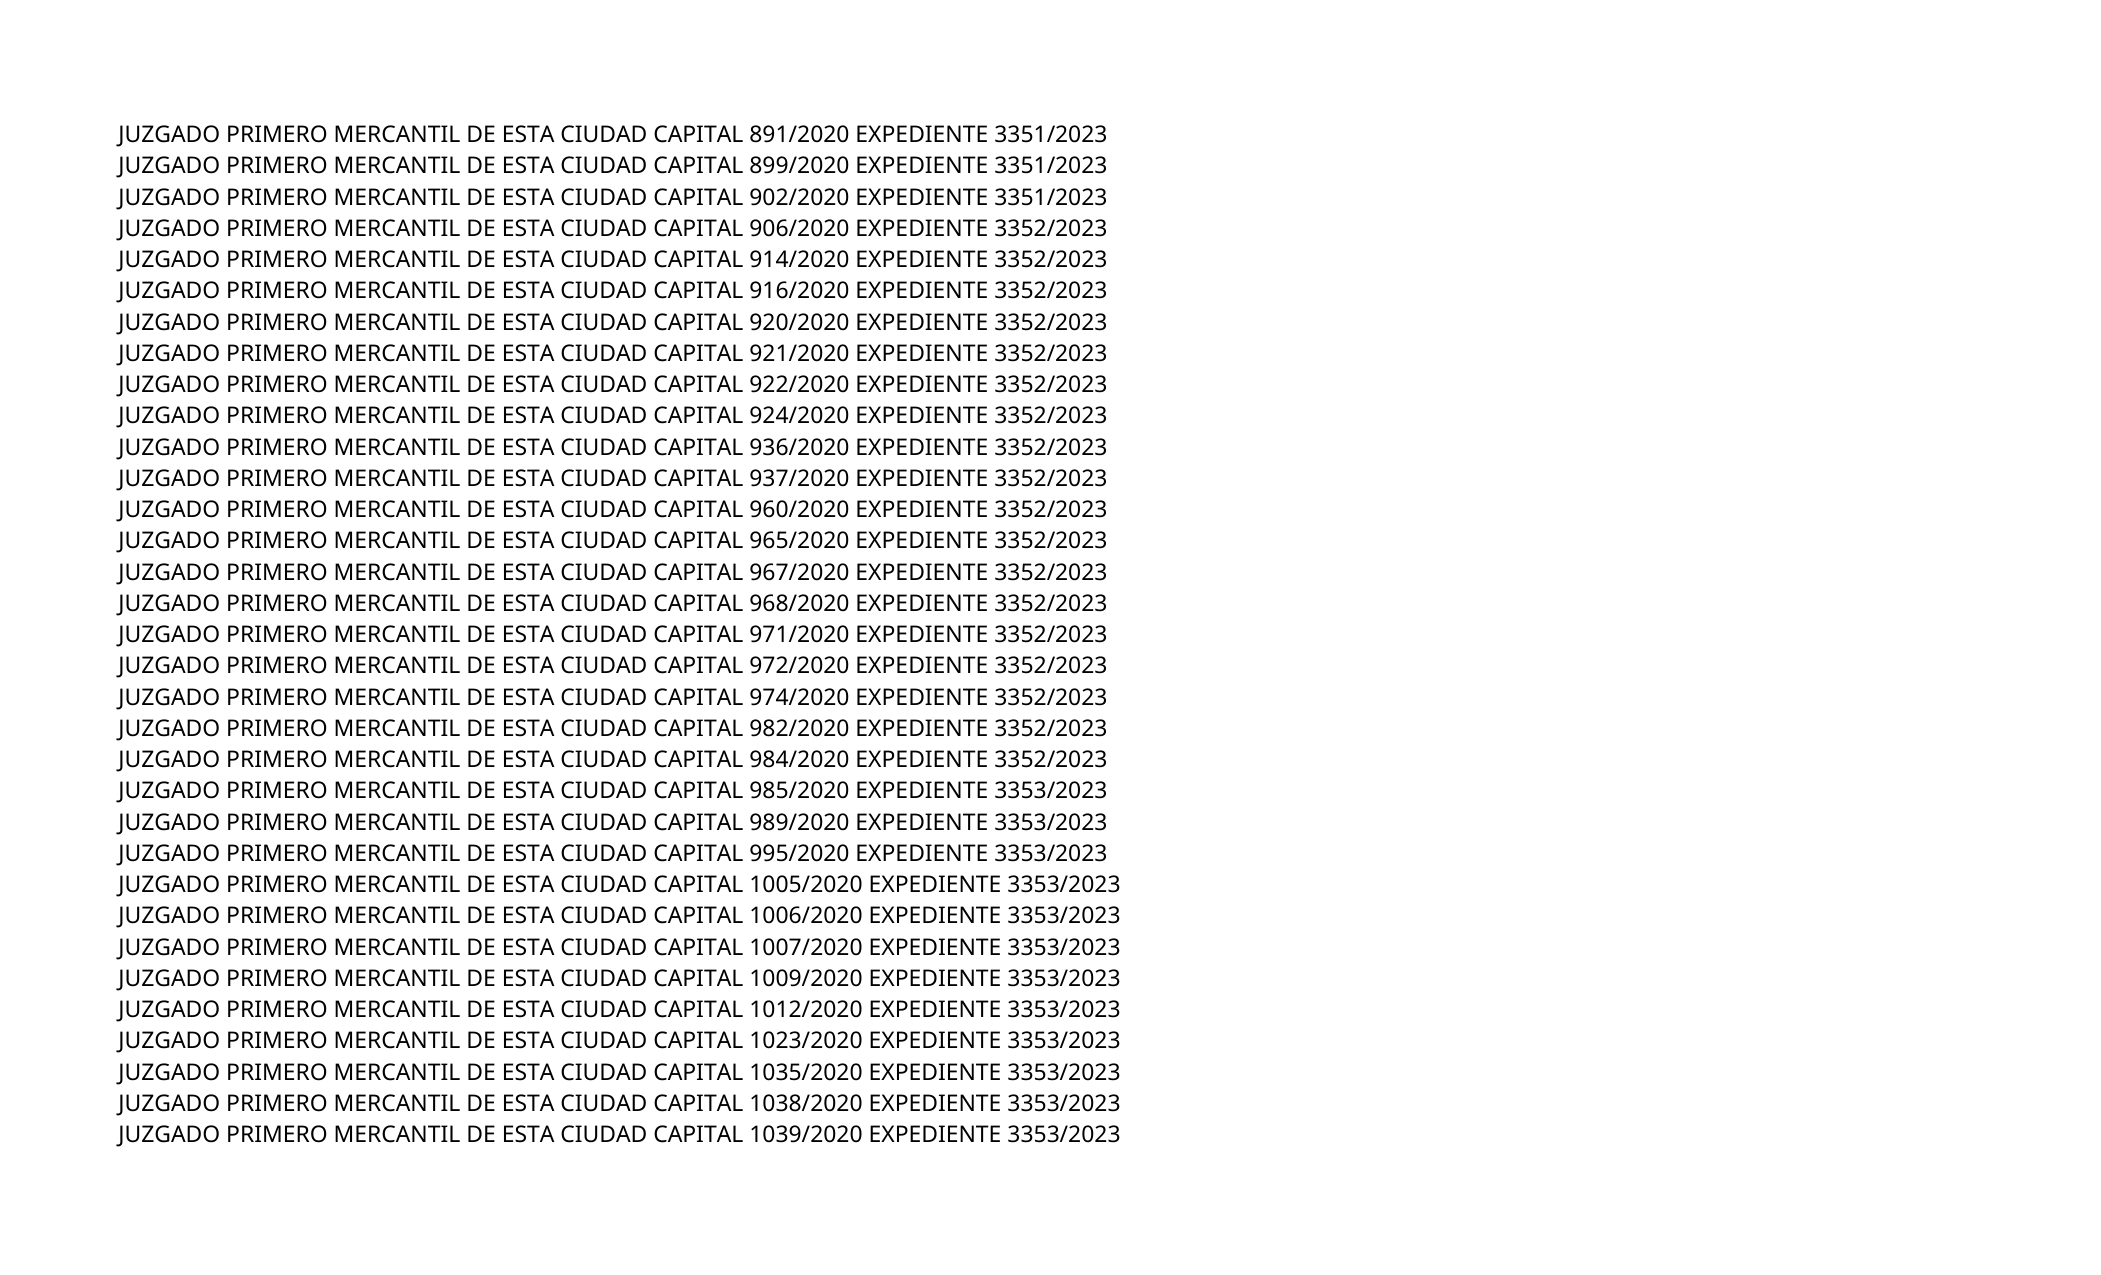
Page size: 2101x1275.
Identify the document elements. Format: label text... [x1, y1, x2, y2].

text JUZGADO PRIMERO MERCANTIL DE ESTA CIUDAD CAPITAL 982/2020 EXPEDIENTE 3352/2023 [118, 712, 1982, 743]
text JUZGADO PRIMERO MERCANTIL DE ESTA CIUDAD CAPITAL 924/2020 EXPEDIENTE 3352/2023 [118, 399, 1982, 431]
text JUZGADO PRIMERO MERCANTIL DE ESTA CIUDAD CAPITAL 971/2020 EXPEDIENTE 3352/2023 [118, 618, 1982, 649]
text JUZGADO PRIMERO MERCANTIL DE ESTA CIUDAD CAPITAL 1012/2020 EXPEDIENTE 3353/2023 [118, 993, 1982, 1024]
text JUZGADO PRIMERO MERCANTIL DE ESTA CIUDAD CAPITAL 960/2020 EXPEDIENTE 3352/2023 [118, 493, 1982, 524]
text JUZGADO PRIMERO MERCANTIL DE ESTA CIUDAD CAPITAL 1006/2020 EXPEDIENTE 3353/2023 [118, 899, 1982, 931]
text JUZGADO PRIMERO MERCANTIL DE ESTA CIUDAD CAPITAL 936/2020 EXPEDIENTE 3352/2023 [118, 431, 1982, 462]
text JUZGADO PRIMERO MERCANTIL DE ESTA CIUDAD CAPITAL 920/2020 EXPEDIENTE 3352/2023 [118, 306, 1982, 337]
text JUZGADO PRIMERO MERCANTIL DE ESTA CIUDAD CAPITAL 1009/2020 EXPEDIENTE 3353/2023 [118, 962, 1982, 993]
text JUZGADO PRIMERO MERCANTIL DE ESTA CIUDAD CAPITAL 891/2020 EXPEDIENTE 3351/2023 [118, 118, 1982, 149]
text JUZGADO PRIMERO MERCANTIL DE ESTA CIUDAD CAPITAL 965/2020 EXPEDIENTE 3352/2023 [118, 524, 1982, 556]
text JUZGADO PRIMERO MERCANTIL DE ESTA CIUDAD CAPITAL 921/2020 EXPEDIENTE 3352/2023 [118, 337, 1982, 368]
text JUZGADO PRIMERO MERCANTIL DE ESTA CIUDAD CAPITAL 906/2020 EXPEDIENTE 3352/2023 [118, 212, 1982, 243]
text JUZGADO PRIMERO MERCANTIL DE ESTA CIUDAD CAPITAL 968/2020 EXPEDIENTE 3352/2023 [118, 587, 1982, 618]
text JUZGADO PRIMERO MERCANTIL DE ESTA CIUDAD CAPITAL 914/2020 EXPEDIENTE 3352/2023 [118, 243, 1982, 274]
text JUZGADO PRIMERO MERCANTIL DE ESTA CIUDAD CAPITAL 967/2020 EXPEDIENTE 3352/2023 [118, 556, 1982, 587]
text JUZGADO PRIMERO MERCANTIL DE ESTA CIUDAD CAPITAL 1038/2020 EXPEDIENTE 3353/2023 [118, 1087, 1982, 1118]
text JUZGADO PRIMERO MERCANTIL DE ESTA CIUDAD CAPITAL 916/2020 EXPEDIENTE 3352/2023 [118, 274, 1982, 306]
text JUZGADO PRIMERO MERCANTIL DE ESTA CIUDAD CAPITAL 937/2020 EXPEDIENTE 3352/2023 [118, 462, 1982, 493]
text JUZGADO PRIMERO MERCANTIL DE ESTA CIUDAD CAPITAL 1039/2020 EXPEDIENTE 3353/2023 [118, 1118, 1982, 1149]
text JUZGADO PRIMERO MERCANTIL DE ESTA CIUDAD CAPITAL 922/2020 EXPEDIENTE 3352/2023 [118, 368, 1982, 399]
text JUZGADO PRIMERO MERCANTIL DE ESTA CIUDAD CAPITAL 989/2020 EXPEDIENTE 3353/2023 [118, 806, 1982, 837]
text JUZGADO PRIMERO MERCANTIL DE ESTA CIUDAD CAPITAL 899/2020 EXPEDIENTE 3351/2023 [118, 149, 1982, 181]
text JUZGADO PRIMERO MERCANTIL DE ESTA CIUDAD CAPITAL 984/2020 EXPEDIENTE 3352/2023 [118, 743, 1982, 774]
text JUZGADO PRIMERO MERCANTIL DE ESTA CIUDAD CAPITAL 902/2020 EXPEDIENTE 3351/2023 [118, 181, 1982, 212]
text JUZGADO PRIMERO MERCANTIL DE ESTA CIUDAD CAPITAL 1005/2020 EXPEDIENTE 3353/2023 [118, 868, 1982, 899]
text JUZGADO PRIMERO MERCANTIL DE ESTA CIUDAD CAPITAL 985/2020 EXPEDIENTE 3353/2023 [118, 774, 1982, 806]
text JUZGADO PRIMERO MERCANTIL DE ESTA CIUDAD CAPITAL 1035/2020 EXPEDIENTE 3353/2023 [118, 1056, 1982, 1087]
text JUZGADO PRIMERO MERCANTIL DE ESTA CIUDAD CAPITAL 972/2020 EXPEDIENTE 3352/2023 [118, 649, 1982, 681]
text JUZGADO PRIMERO MERCANTIL DE ESTA CIUDAD CAPITAL 1023/2020 EXPEDIENTE 3353/2023 [118, 1024, 1982, 1056]
text JUZGADO PRIMERO MERCANTIL DE ESTA CIUDAD CAPITAL 1007/2020 EXPEDIENTE 3353/2023 [118, 931, 1982, 962]
text JUZGADO PRIMERO MERCANTIL DE ESTA CIUDAD CAPITAL 995/2020 EXPEDIENTE 3353/2023 [118, 837, 1982, 868]
text JUZGADO PRIMERO MERCANTIL DE ESTA CIUDAD CAPITAL 974/2020 EXPEDIENTE 3352/2023 [118, 681, 1982, 712]
